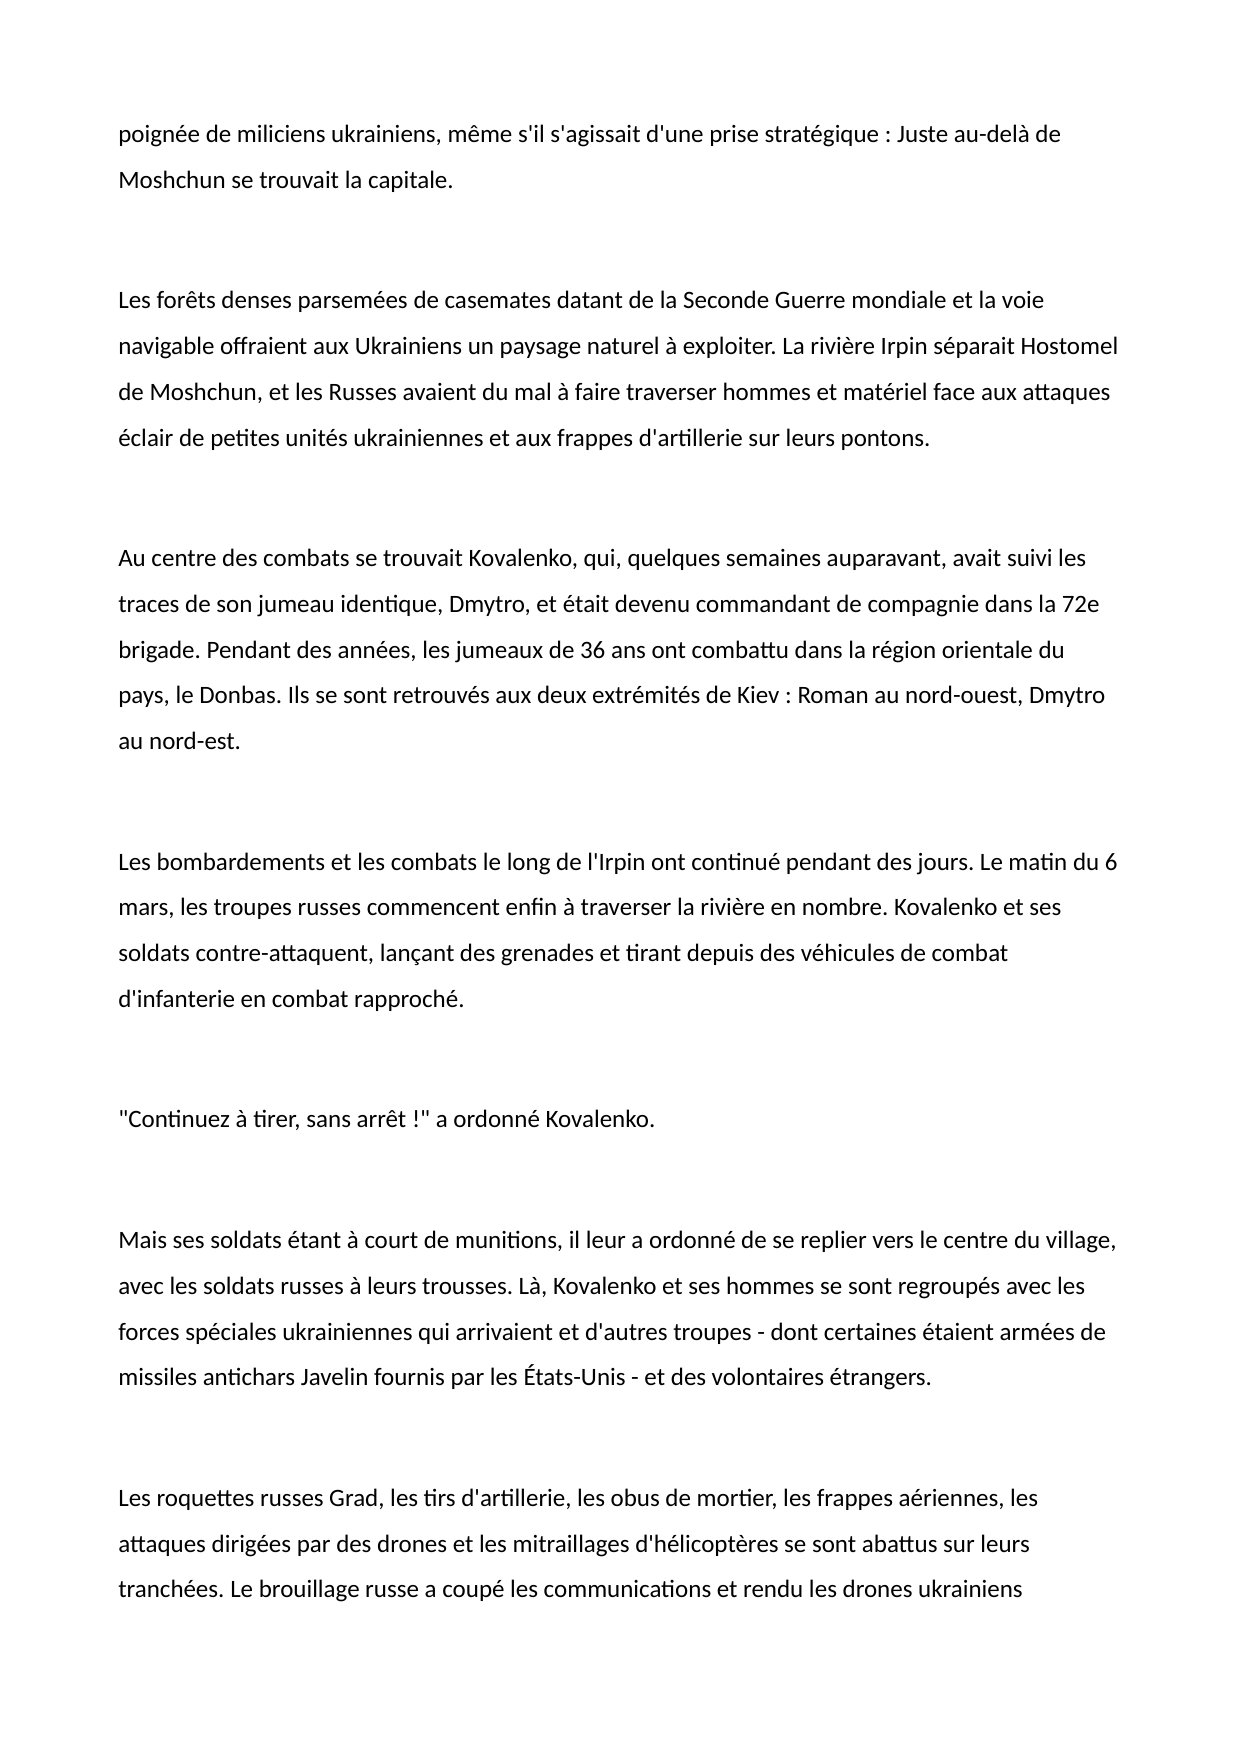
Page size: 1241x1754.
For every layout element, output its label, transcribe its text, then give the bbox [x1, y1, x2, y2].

text Mais ses soldats étant à court de munitions, il leur a ordonné de se replier vers le centre du village, avec les soldats russes à leurs trousses. Là, Kovalenko et ses hommes se sont regroupés avec les forces spéciales ukrainiennes qui arrivaient et d'autres troupes - dont certaines étaient armées de missiles antichars Javelin fournis par les États-Unis - et des volontaires étrangers. [118, 1224, 1122, 1392]
text poignée de miliciens ukrainiens, même s'il s'agissait d'une prise stratégique : Juste au-delà de Moshchun se trouvait la capitale. [118, 118, 1122, 194]
text Les forêts denses parsemées de casemates datant de la Seconde Guerre mondiale et la voie navigable offraient aux Ukrainiens un paysage naturel à exploiter. La rivière Irpin séparait Hostomel de Moshchun, et les Russes avaient du mal à faire traverser hommes et matériel face aux attaques éclair de petites unités ukrainiennes et aux frappes d'artillerie sur leurs pontons. [118, 284, 1122, 452]
text Les roquettes russes Grad, les tirs d'artillerie, les obus de mortier, les frappes aériennes, les attaques dirigées par des drones et les mitraillages d'hélicoptères se sont abattus sur leurs tranchées. Le brouillage russe a coupé les communications et rendu les drones ukrainiens [118, 1482, 1122, 1604]
text Au centre des combats se trouvait Kovalenko, qui, quelques semaines auparavant, avait suivi les traces de son jumeau identique, Dmytro, et était devenu commandant de compagnie dans la 72e brigade. Pendant des années, les jumeaux de 36 ans ont combattu dans la région orientale du pays, le Donbas. Ils se sont retrouvés aux deux extrémités de Kiev : Roman au nord-ouest, Dmytro au nord-est. [118, 542, 1122, 756]
text "Continuez à tirer, sans arrêt !" a ordonné Kovalenko. [118, 1104, 1122, 1134]
text Les bombardements et les combats le long de l'Irpin ont continué pendant des jours. Le matin du 6 mars, les troupes russes commencent enfin à traverser la rivière en nombre. Kovalenko et ses soldats contre-attaquent, lançant des grenades et tirant depuis des véhicules de combat d'infanterie en combat rapproché. [118, 846, 1122, 1013]
